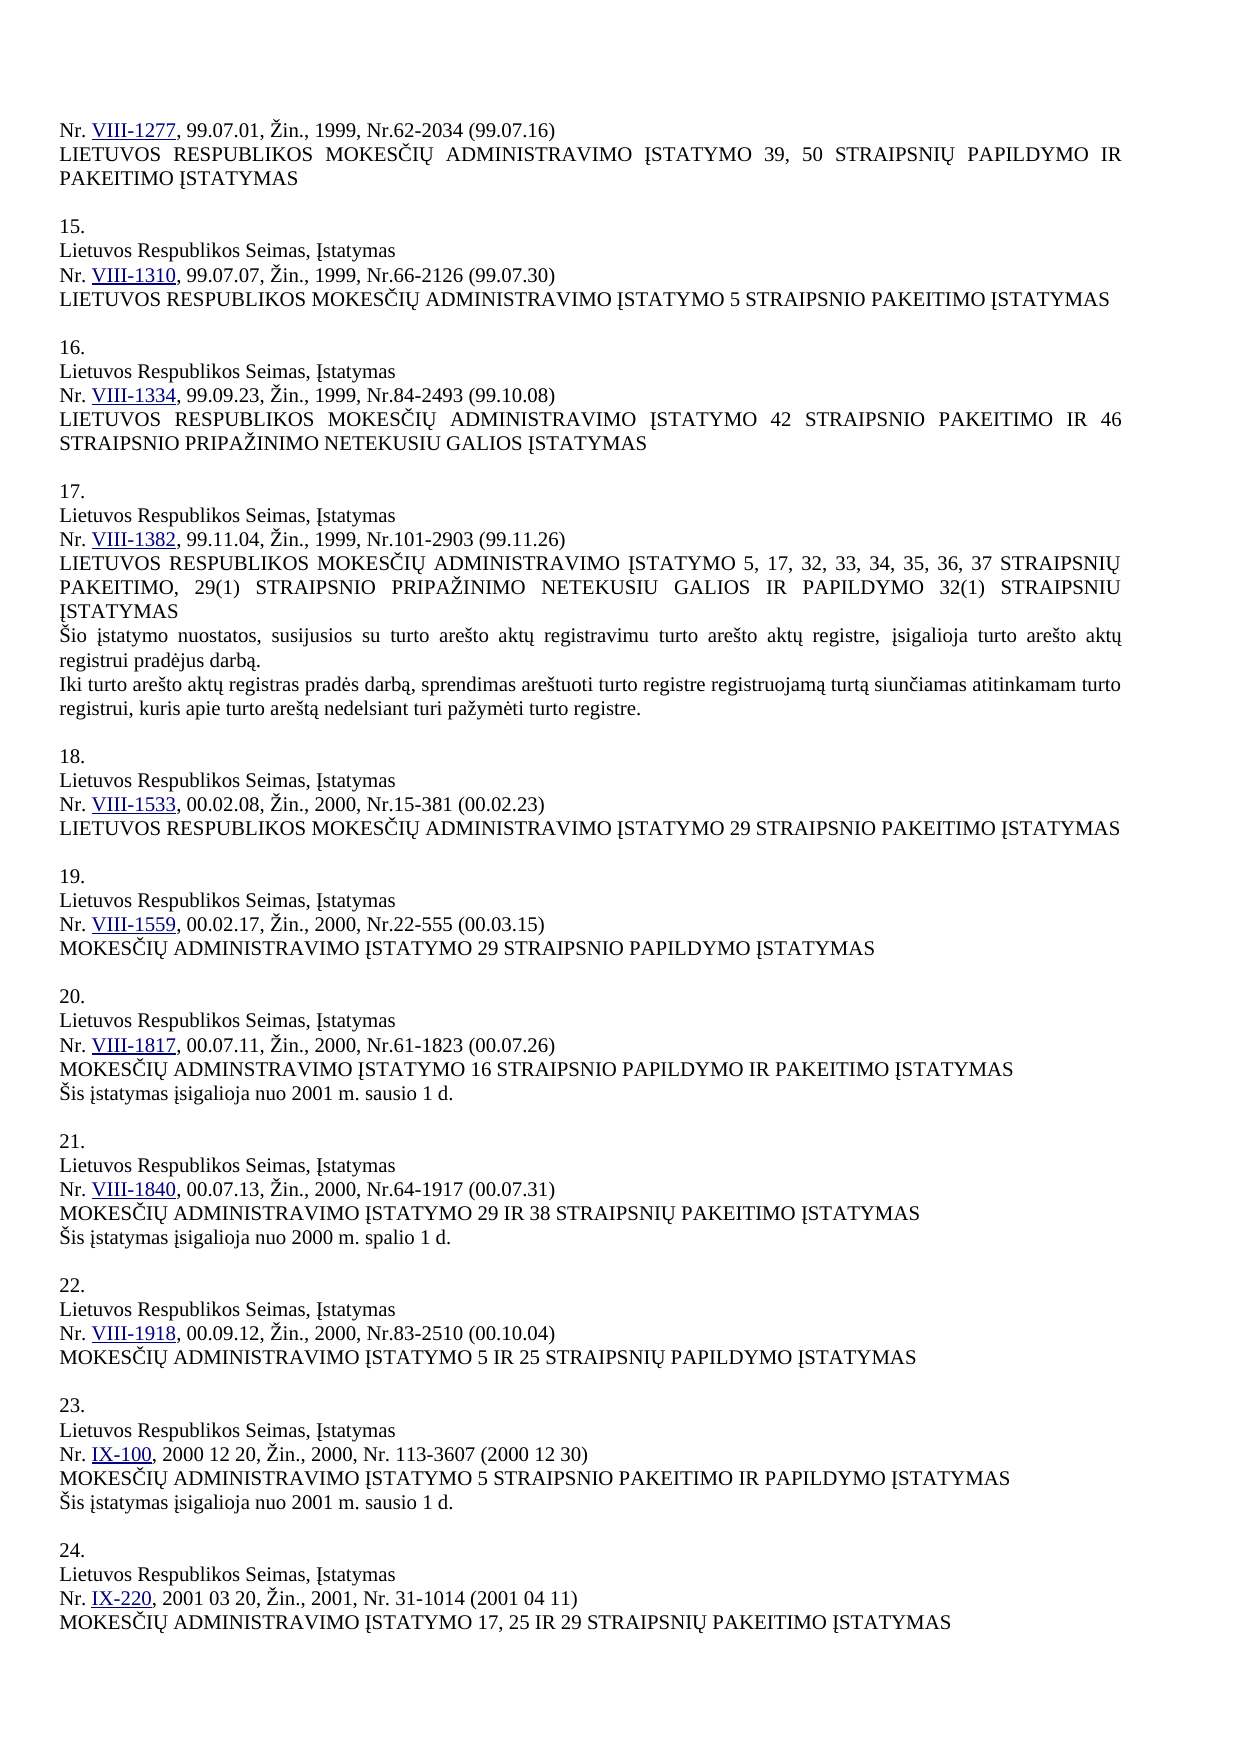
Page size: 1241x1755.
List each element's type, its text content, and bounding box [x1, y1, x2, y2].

text Iki turto arešto aktų registras pradės darbą, sprendimas areštuoti turto registre registruojamą turtą siunčiamas atitinkamam turto registrui, kuris apie turto areštą nedelsiant turi pažymėti turto registre. [59, 672, 1122, 720]
text MOKESČIŲ ADMINISTRAVIMO ĮSTATYMO 29 IR 38 STRAIPSNIŲ PAKEITIMO ĮSTATYMAS [59, 1201, 1122, 1225]
text Šis įstatymas įsigalioja nuo 2000 m. spalio 1 d. [59, 1225, 1122, 1249]
text Nr. VIII-1840, 00.07.13, Žin., 2000, Nr.64-1917 (00.07.31) [59, 1177, 1122, 1201]
text Šis įstatymas įsigalioja nuo 2001 m. sausio 1 d. [59, 1490, 1122, 1514]
text 23. [59, 1393, 1122, 1417]
text Nr. IX-100, 2000 12 20, Žin., 2000, Nr. 113-3607 (2000 12 30) [59, 1442, 1122, 1466]
text Šio įstatymo nuostatos, susijusios su turto arešto aktų registravimu turto arešto aktų registre, įsigalioja turto arešto aktų registrui pradėjus darbą. [59, 623, 1122, 672]
text LIETUVOS RESPUBLIKOS MOKESČIŲ ADMINISTRAVIMO ĮSTATYMO 5 STRAIPSNIO PAKEITIMO ĮSTATYMAS [59, 287, 1122, 311]
text MOKESČIŲ ADMINSTRAVIMO ĮSTATYMO 16 STRAIPSNIO PAPILDYMO IR PAKEITIMO ĮSTATYMAS [59, 1057, 1122, 1081]
text MOKESČIŲ ADMINISTRAVIMO ĮSTATYMO 17, 25 IR 29 STRAIPSNIŲ PAKEITIMO ĮSTATYMAS [59, 1610, 1122, 1634]
text MOKESČIŲ ADMINISTRAVIMO ĮSTATYMO 29 STRAIPSNIO PAPILDYMO ĮSTATYMAS [59, 936, 1122, 960]
text Lietuvos Respublikos Seimas, Įstatymas [59, 1417, 1122, 1442]
text Lietuvos Respublikos Seimas, Įstatymas [59, 503, 1122, 527]
text 19. [59, 864, 1122, 888]
text 17. [59, 479, 1122, 503]
text Lietuvos Respublikos Seimas, Įstatymas [59, 888, 1122, 912]
text LIETUVOS RESPUBLIKOS MOKESČIŲ ADMINISTRAVIMO ĮSTATYMO 5, 17, 32, 33, 34, 35, 36, 37 STRAIPSNIŲ PAKEITIMO, 29(1) STRAIPSNIO PRIPAŽINIMO NETEKUSIU GALIOS IR PAPILDYMO 32(1) STRAIPSNIU ĮSTATYMAS [59, 551, 1122, 623]
text Nr. IX-220, 2001 03 20, Žin., 2001, Nr. 31-1014 (2001 04 11) [59, 1586, 1122, 1610]
text 18. [59, 744, 1122, 768]
text 20. [59, 984, 1122, 1008]
text Nr. VIII-1277, 99.07.01, Žin., 1999, Nr.62-2034 (99.07.16) [59, 118, 1122, 142]
text Lietuvos Respublikos Seimas, Įstatymas [59, 1008, 1122, 1032]
text Nr. VIII-1817, 00.07.11, Žin., 2000, Nr.61-1823 (00.07.26) [59, 1032, 1122, 1057]
text Nr. VIII-1533, 00.02.08, Žin., 2000, Nr.15-381 (00.02.23) [59, 792, 1122, 816]
text MOKESČIŲ ADMINISTRAVIMO ĮSTATYMO 5 STRAIPSNIO PAKEITIMO IR PAPILDYMO ĮSTATYMAS [59, 1466, 1122, 1490]
text Nr. VIII-1382, 99.11.04, Žin., 1999, Nr.101-2903 (99.11.26) [59, 527, 1122, 551]
text Nr. VIII-1310, 99.07.07, Žin., 1999, Nr.66-2126 (99.07.30) [59, 262, 1122, 287]
text 16. [59, 335, 1122, 359]
text LIETUVOS RESPUBLIKOS MOKESČIŲ ADMINISTRAVIMO ĮSTATYMO 39, 50 STRAIPSNIŲ PAPILDYMO IR PAKEITIMO ĮSTATYMAS [59, 142, 1122, 190]
text LIETUVOS RESPUBLIKOS MOKESČIŲ ADMINISTRAVIMO ĮSTATYMO 29 STRAIPSNIO PAKEITIMO ĮSTATYMAS [59, 816, 1122, 840]
text Lietuvos Respublikos Seimas, Įstatymas [59, 1562, 1122, 1586]
text Nr. VIII-1334, 99.09.23, Žin., 1999, Nr.84-2493 (99.10.08) [59, 383, 1122, 407]
text Lietuvos Respublikos Seimas, Įstatymas [59, 1153, 1122, 1177]
text LIETUVOS RESPUBLIKOS MOKESČIŲ ADMINISTRAVIMO ĮSTATYMO 42 STRAIPSNIO PAKEITIMO IR 46 STRAIPSNIO PRIPAŽINIMO NETEKUSIU GALIOS ĮSTATYMAS [59, 407, 1122, 455]
text Nr. VIII-1559, 00.02.17, Žin., 2000, Nr.22-555 (00.03.15) [59, 912, 1122, 936]
text Šis įstatymas įsigalioja nuo 2001 m. sausio 1 d. [59, 1081, 1122, 1105]
text Lietuvos Respublikos Seimas, Įstatymas [59, 768, 1122, 792]
text 15. [59, 214, 1122, 238]
text MOKESČIŲ ADMINISTRAVIMO ĮSTATYMO 5 IR 25 STRAIPSNIŲ PAPILDYMO ĮSTATYMAS [59, 1345, 1122, 1369]
text Lietuvos Respublikos Seimas, Įstatymas [59, 1297, 1122, 1321]
text 21. [59, 1129, 1122, 1153]
text Nr. VIII-1918, 00.09.12, Žin., 2000, Nr.83-2510 (00.10.04) [59, 1321, 1122, 1345]
text 24. [59, 1538, 1122, 1562]
text Lietuvos Respublikos Seimas, Įstatymas [59, 359, 1122, 383]
text 22. [59, 1273, 1122, 1297]
text Lietuvos Respublikos Seimas, Įstatymas [59, 238, 1122, 262]
